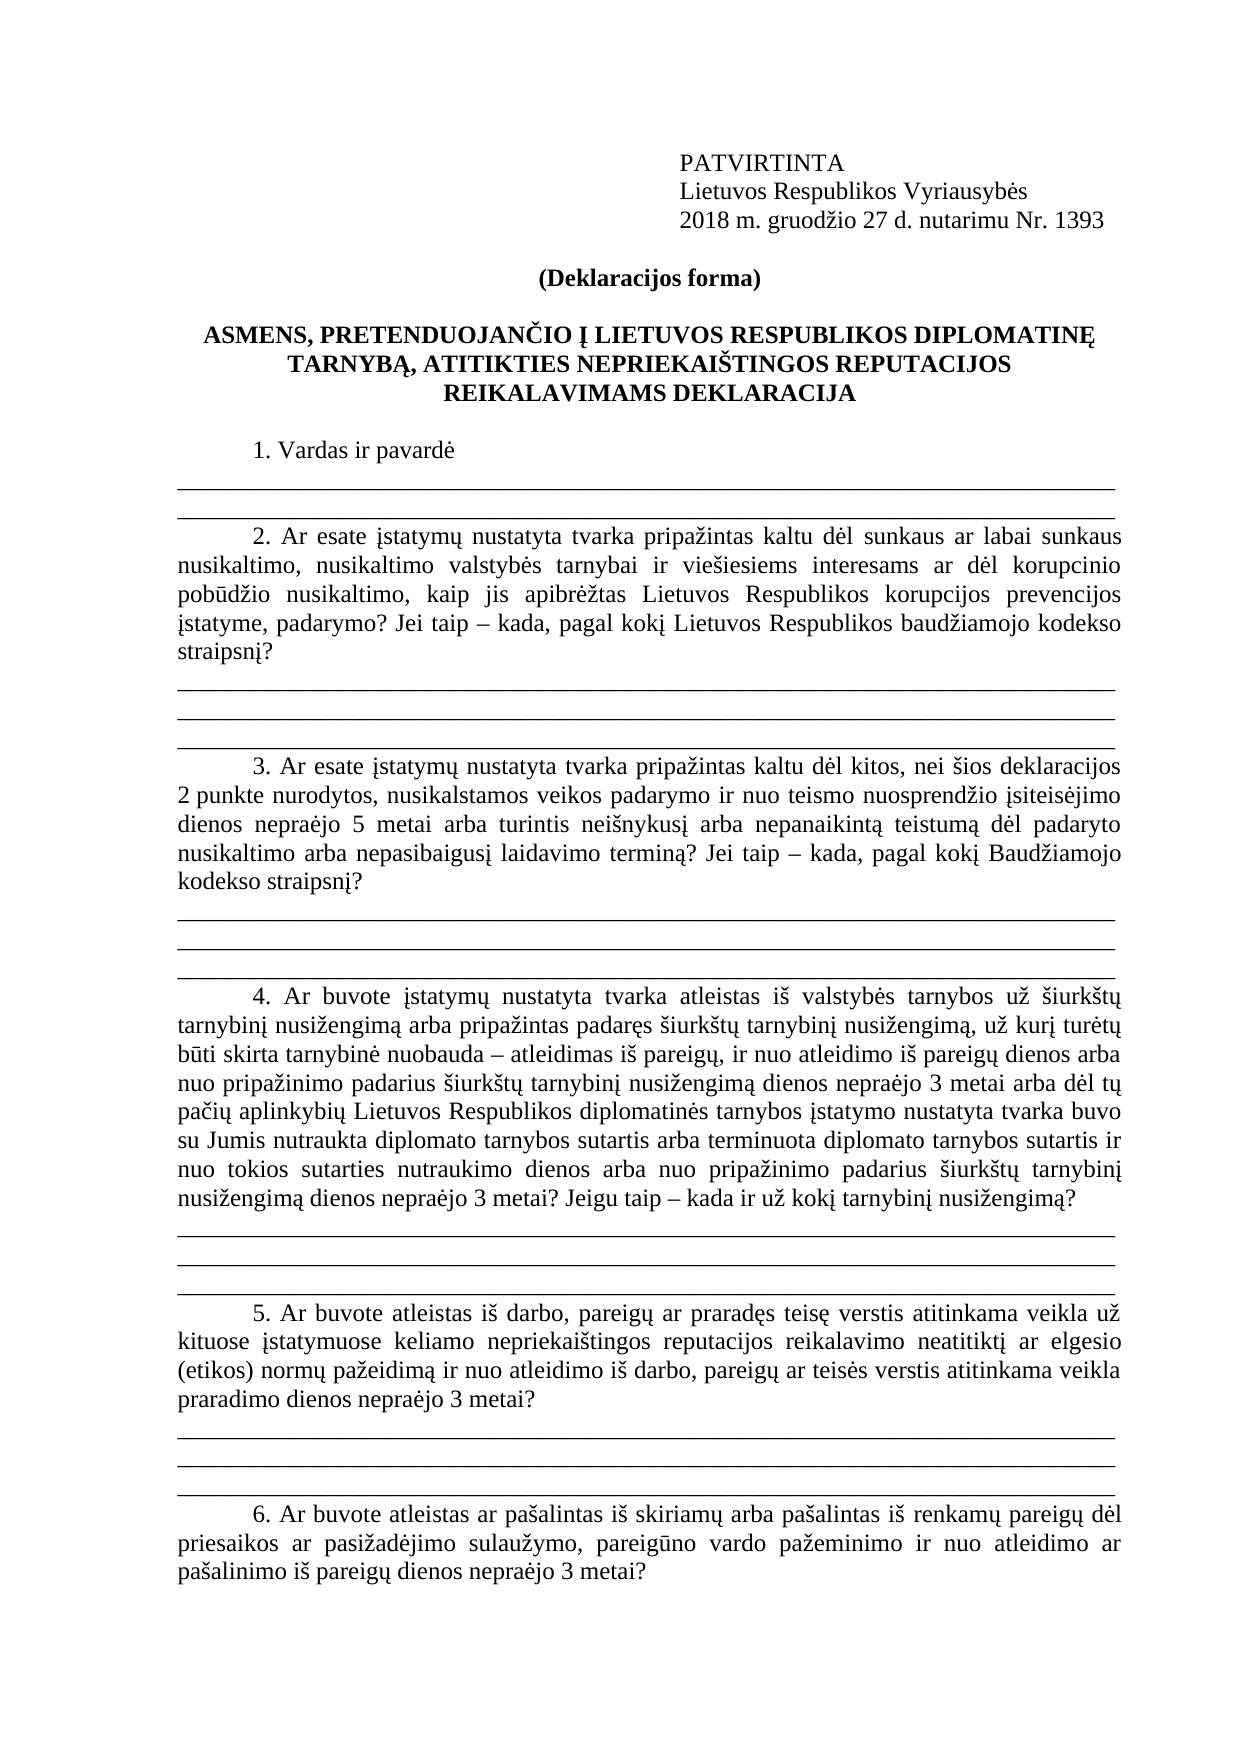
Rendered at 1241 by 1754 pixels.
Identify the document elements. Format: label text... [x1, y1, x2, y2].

text _________________________________________________________________________________________________________________________________________________________________________________________________________________________________ [177, 1413, 1122, 1499]
text 6. Ar buvote atleistas ar pašalintas iš skiriamų arba pašalintas iš renkamų pareigų dėl priesaikos ar pasižadėjimo sulaužymo, pareigūno vardo pažeminimo ir nuo atleidimo ar pašalinimo iš pareigų dienos nepraėjo 3 metai? [177, 1499, 1122, 1585]
text ______________________________________________________________________________________________________________________________________________________ [177, 464, 1122, 521]
text _________________________________________________________________________________________________________________________________________________________________________________________________________________________________ [177, 665, 1122, 751]
text 5. Ar buvote atleistas iš darbo, pareigų ar praradęs teisę verstis atitinkama veikla už kituose įstatymuose keliamo nepriekaištingos reputacijos reikalavimo neatitiktį ar elgesio (etikos) normų pažeidimą ir nuo atleidimo iš darbo, pareigų ar teisės verstis atitinkama veikla praradimo dienos nepraėjo 3 metai? [177, 1298, 1122, 1413]
text 1. Vardas ir pavardė [177, 435, 1122, 464]
text ASMENS, PRETENDUOJANČIO Į LIETUVOS RESPUBLIKOS DIPLOMATINĘ TARNYBĄ, ATITIKTIES NEPRIEKAIŠTINGOS REPUTACIJOS REIKALAVIMAMS DEKLARACIJA [177, 320, 1122, 406]
text 3. Ar esate įstatymų nustatyta tvarka pripažintas kaltu dėl kitos, nei šios deklaracijos 2 punkte nurodytos, nusikalstamos veikos padarymo ir nuo teismo nuosprendžio įsiteisėjimo dienos nepraėjo 5 metai arba turintis neišnykusį arba nepanaikintą teistumą dėl padaryto nusikaltimo arba nepasibaigusį laidavimo terminą? Jei taip – kada, pagal kokį Baudžiamojo kodekso straipsnį? [177, 751, 1122, 895]
text _________________________________________________________________________________________________________________________________________________________________________________________________________________________________ [177, 1211, 1122, 1298]
text (Deklaracijos forma) [177, 263, 1122, 291]
text _________________________________________________________________________________________________________________________________________________________________________________________________________________________________ [177, 895, 1122, 981]
text 2. Ar esate įstatymų nustatyta tvarka pripažintas kaltu dėl sunkaus ar labai sunkaus nusikaltimo, nusikaltimo valstybės tarnybai ir viešiesiems interesams ar dėl korupcinio pobūdžio nusikaltimo, kaip jis apibrėžtas Lietuvos Respublikos korupcijos prevencijos įstatyme, padarymo? Jei taip – kada, pagal kokį Lietuvos Respublikos baudžiamojo kodekso straipsnį? [177, 521, 1122, 665]
text PATVIRTINTA Lietuvos Respublikos Vyriausybės 2018 m. gruodžio 27 d. nutarimu Nr. 1393 [679, 148, 1122, 234]
text 4. Ar buvote įstatymų nustatyta tvarka atleistas iš valstybės tarnybos už šiurkštų tarnybinį nusižengimą arba pripažintas padaręs šiurkštų tarnybinį nusižengimą, už kurį turėtų būti skirta tarnybinė nuobauda – atleidimas iš pareigų, ir nuo atleidimo iš pareigų dienos arba nuo pripažinimo padarius šiurkštų tarnybinį nusižengimą dienos nepraėjo 3 metai arba dėl tų pačių aplinkybių Lietuvos Respublikos diplomatinės tarnybos įstatymo nustatyta tvarka buvo su Jumis nutraukta diplomato tarnybos sutartis arba terminuota diplomato tarnybos sutartis ir nuo tokios sutarties nutraukimo dienos arba nuo pripažinimo padarius šiurkštų tarnybinį nusižengimą dienos nepraėjo 3 metai? Jeigu taip – kada ir už kokį tarnybinį nusižengimą? [177, 981, 1122, 1211]
